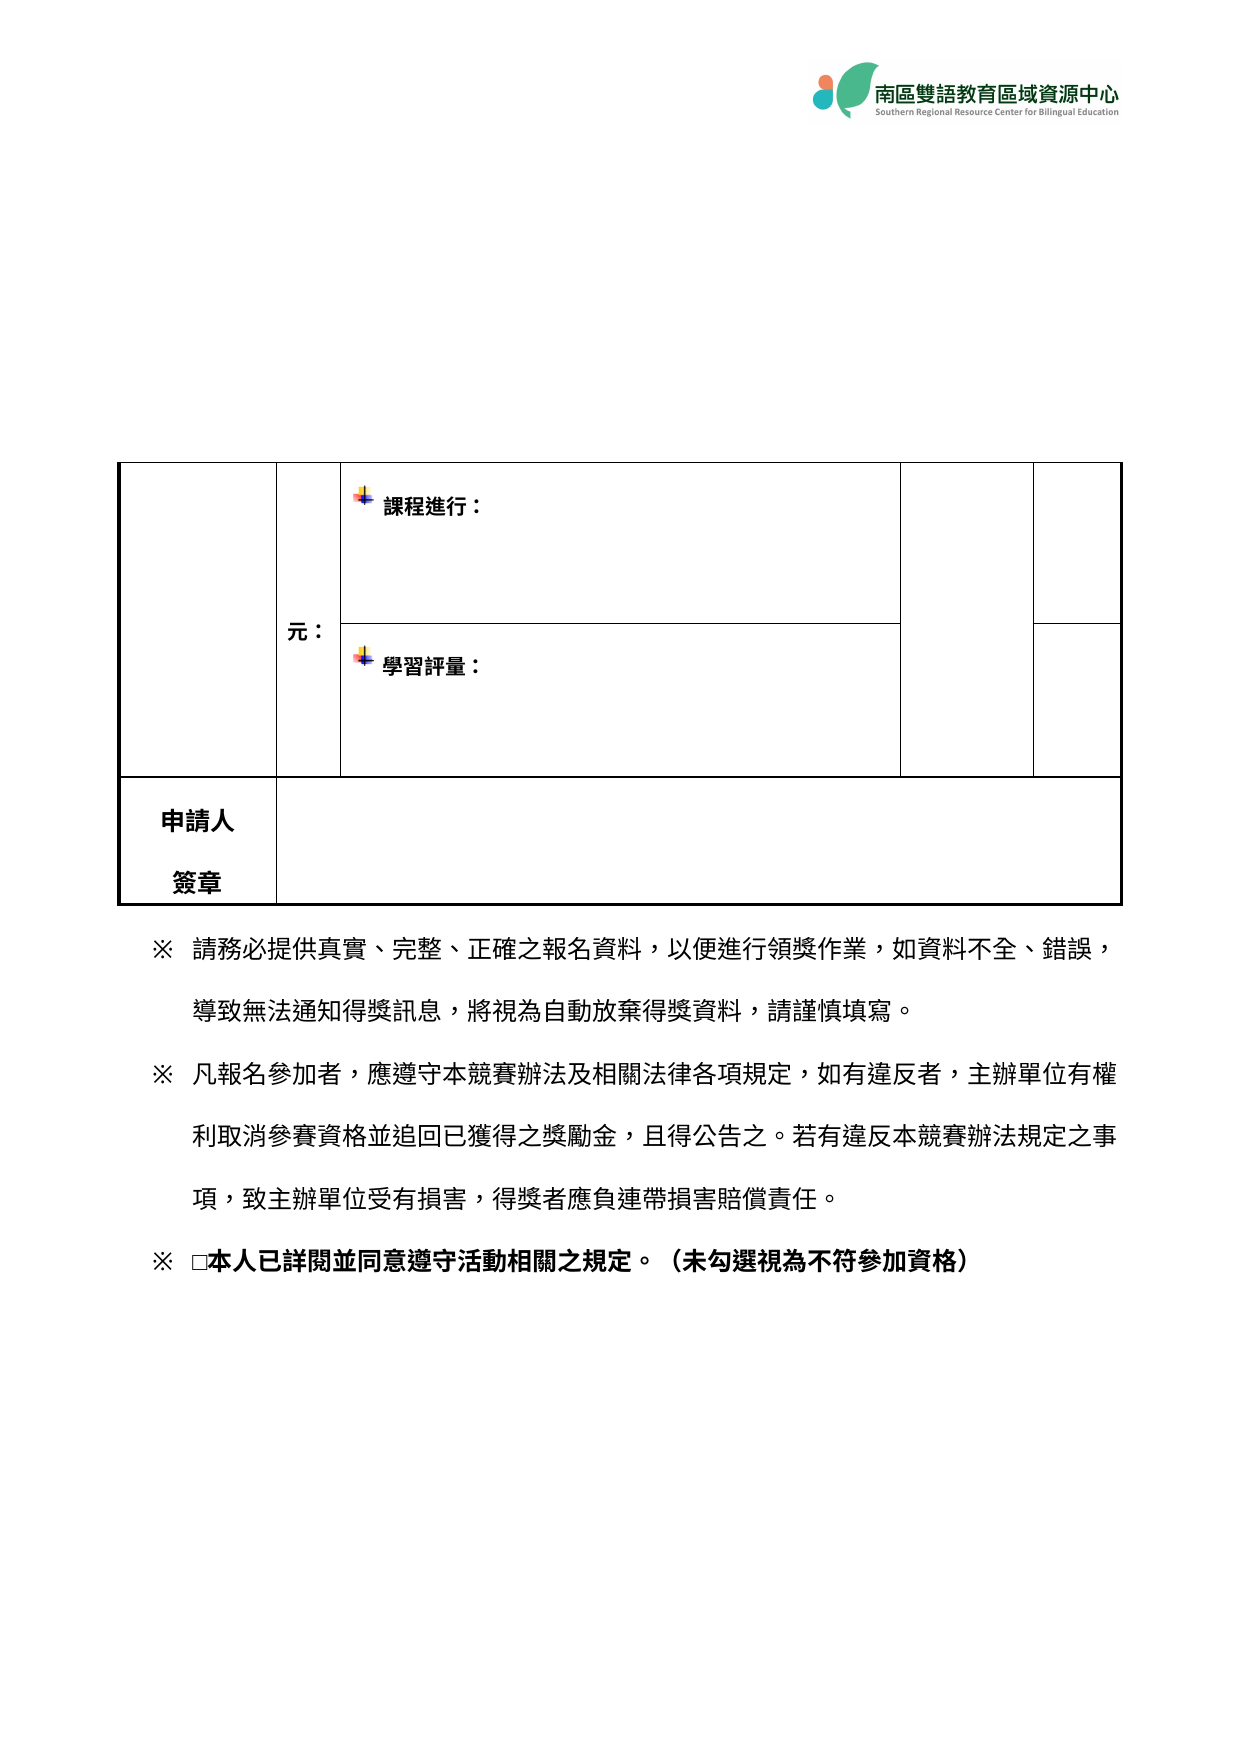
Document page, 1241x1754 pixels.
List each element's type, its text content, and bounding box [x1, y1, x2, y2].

table_cell 元： [277, 463, 340, 776]
table_cell 課程進行： [341, 463, 900, 623]
table_cell [1034, 463, 1120, 623]
table_cell [1034, 624, 1120, 776]
list □本人已詳閱並同意遵守活動相關之規定。（未勾選視為不符參加資格） [148, 1218, 1122, 1281]
table_cell [901, 463, 1033, 776]
table_cell 學習評量： [341, 624, 900, 776]
table_cell 申請人 簽章 [121, 778, 276, 902]
table_cell [277, 778, 1120, 902]
table_cell [121, 463, 276, 776]
list 凡報名參加者，應遵守本競賽辦法及相關法律各項規定，如有違反者，主辦單位有權利取消參賽資格並追回已獲得之獎勵金，且得公告之。若有違反本競賽辦法規定之事項，致主辦單位受有損害，得獎者應負連帶損害賠償責任。 [148, 1031, 1122, 1218]
list 請務必提供真實、完整、正確之報名資料，以便進行領獎作業，如資料不全、錯誤，導致無法通知得獎訊息，將視為自動放棄得獎資料，請謹慎填寫。 [148, 906, 1122, 1031]
